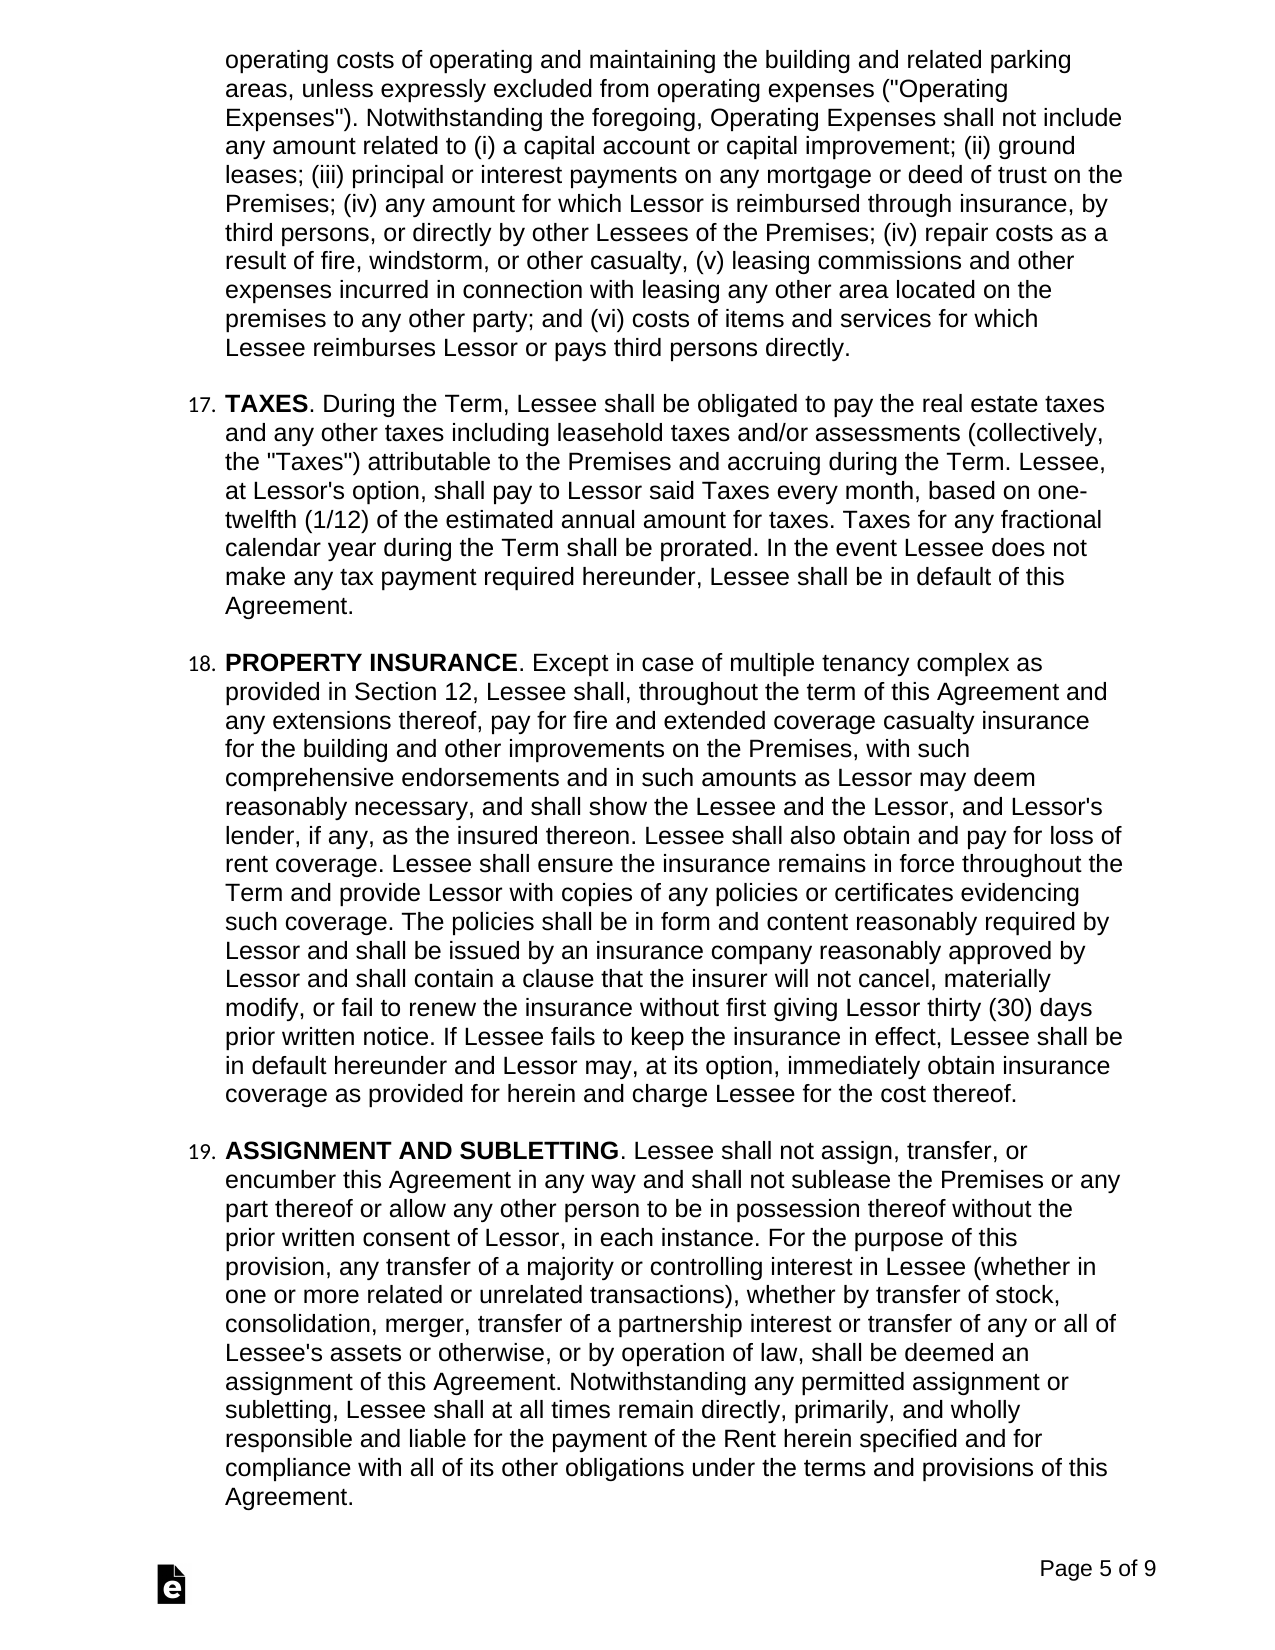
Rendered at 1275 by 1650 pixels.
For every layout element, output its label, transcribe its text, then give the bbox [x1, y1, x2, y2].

list TAXES. During the Term, Lessee shall be obligated to pay the real estate taxes and any other taxes including leasehold taxes and/or assessments (collectively, the "Taxes") attributable to the Premises and accruing during the Term. Lessee, at Lessor's option, shall pay to Lessor said Taxes every month, based on one-twelfth (1/12) of the estimated annual amount for taxes. Taxes for any fractional calendar year during the Term shall be prorated. In the event Lessee does not make any tax payment required hereunder, Lessee shall be in default of this Agreement. [187, 389, 1125, 648]
list ASSIGNMENT AND SUBLETTING. Lessee shall not assign, transfer, or encumber this Agreement in any way and shall not sublease the Premises or any part thereof or allow any other person to be in possession thereof without the prior written consent of Lessor, in each instance. For the purpose of this provision, any transfer of a majority or controlling interest in Lessee (whether in one or more related or unrelated transactions), whether by transfer of stock, consolidation, merger, transfer of a partnership interest or transfer of any or all of Lessee's assets or otherwise, or by operation of law, shall be deemed an assignment of this Agreement. Notwithstanding any permitted assignment or subletting, Lessee shall at all times remain directly, primarily, and wholly responsible and liable for the payment of the Rent herein specified and for compliance with all of its other obligations under the terms and provisions of this Agreement. [187, 1136, 1125, 1538]
list operating costs of operating and maintaining the building and related parking areas, unless expressly excluded from operating expenses ("Operating Expenses"). Notwithstanding the foregoing, Operating Expenses shall not include any amount related to (i) a capital account or capital improvement; (ii) ground leases; (iii) principal or interest payments on any mortgage or deed of trust on the Premises; (iv) any amount for which Lessor is reimbursed through insurance, by third persons, or directly by other Lessees of the Premises; (iv) repair costs as a result of fire, windstorm, or other casualty, (v) leasing commissions and other expenses incurred in connection with leasing any other area located on the premises to any other party; and (vi) costs of items and services for which Lessee reimburses Lessor or pays third persons directly. [187, 45, 1125, 389]
list PROPERTY INSURANCE. Except in case of multiple tenancy complex as provided in Section 12, Lessee shall, throughout the term of this Agreement and any extensions thereof, pay for fire and extended coverage casualty insurance for the building and other improvements on the Premises, with such comprehensive endorsements and in such amounts as Lessor may deem reasonably necessary, and shall show the Lessee and the Lessor, and Lessor's lender, if any, as the insured thereon. Lessee shall also obtain and pay for loss of rent coverage. Lessee shall ensure the insurance remains in force throughout the Term and provide Lessor with copies of any policies or certificates evidencing such coverage. The policies shall be in form and content reasonably required by Lessor and shall be issued by an insurance company reasonably approved by Lessor and shall contain a clause that the insurer will not cancel, materially modify, or fail to renew the insurance without first giving Lessor thirty (30) days prior written notice. If Lessee fails to keep the insurance in effect, Lessee shall be in default hereunder and Lessor may, at its option, immediately obtain insurance coverage as provided for herein and charge Lessee for the cost thereof. [187, 648, 1125, 1136]
